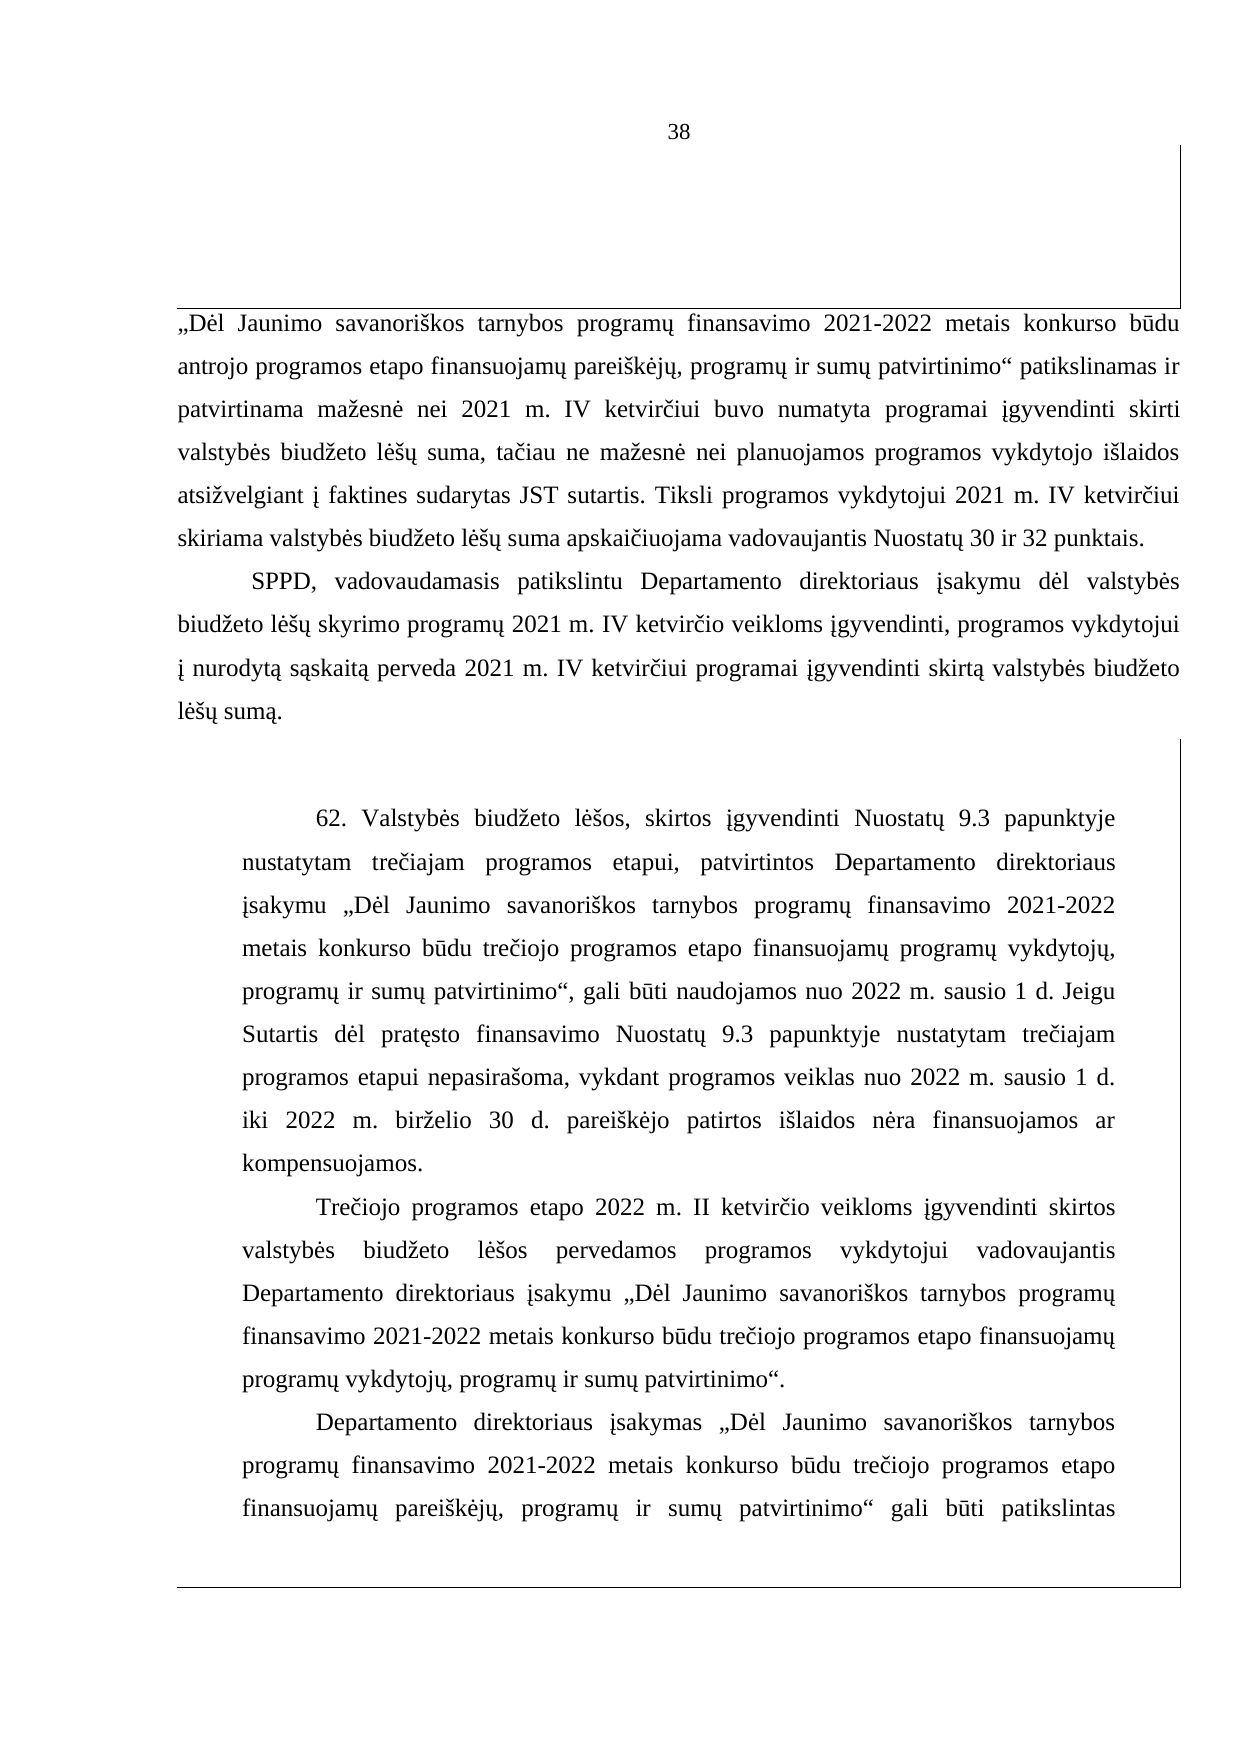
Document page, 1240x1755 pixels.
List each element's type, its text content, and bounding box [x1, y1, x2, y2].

text 62. Valstybės biudžeto lėšos, skirtos įgyvendinti Nuostatų 9.3 papunktyje nustatytam trečiajam programos etapui, patvirtintos Departamento direktoriaus įsakymu „Dėl Jaunimo savanoriškos tarnybos programų finansavimo 2021-2022 metais konkurso būdu trečiojo programos etapo finansuojamų programų vykdytojų, programų ir sumų patvirtinimo“, gali būti naudojamos nuo 2022 m. sausio 1 d. Jeigu Sutartis dėl pratęsto finansavimo Nuostatų 9.3 papunktyje nustatytam trečiajam programos etapui nepasirašoma, vykdant programos veiklas nuo 2022 m. sausio 1 d. iki 2022 m. birželio 30 d. pareiškėjo patirtos išlaidos nėra finansuojamos ar kompensuojamos. [177, 739, 1180, 1127]
text Trečiojo programos etapo 2022 m. II ketvirčio veikloms įgyvendinti skirtos valstybės biudžeto lėšos pervedamos programos vykdytojui vadovaujantis Departamento direktoriaus įsakymu „Dėl Jaunimo savanoriškos tarnybos programų finansavimo 2021-2022 metais konkurso būdu trečiojo programos etapo finansuojamų programų vykdytojų, programų ir sumų patvirtinimo“. [177, 1127, 1181, 1343]
text SPPD, vadovaudamasis patikslintu Departamento direktoriaus įsakymu dėl valstybės biudžeto lėšų skyrimo programų 2021 m. IV ketvirčio veikloms įgyvendinti, programos vykdytojui į nurodytą sąskaitą perveda 2021 m. IV ketvirčiui programai įgyvendinti skirtą valstybės biudžeto lėšų sumą. [177, 566, 1181, 724]
text „Dėl Jaunimo savanoriškos tarnybos programų finansavimo 2021-2022 metais konkurso būdu antrojo programos etapo finansuojamų pareiškėjų, programų ir sumų patvirtinimo“ patikslinamas ir patvirtinama mažesnė nei 2021 m. IV ketvirčiui buvo numatyta programai įgyvendinti skirti valstybės biudžeto lėšų suma, tačiau ne mažesnė nei planuojamos programos vykdytojo išlaidos atsižvelgiant į faktines sudarytas JST sutartis. Tiksli programos vykdytojui 2021 m. IV ketvirčiui skiriama valstybės biudžeto lėšų suma apskaičiuojama vadovaujantis Nuostatų 30 ir 32 punktais. [177, 308, 1181, 552]
text Departamento direktoriaus įsakymas „Dėl Jaunimo savanoriškos tarnybos programų finansavimo 2021-2022 metais konkurso būdu trečiojo programos etapo finansuojamų pareiškėjų, programų ir sumų patvirtinimo“ gali būti patikslintas vadovaujantis programos vykdytojo Departamentui ne vėliau nei iki 2022 m. II ketvirčio pirmo mėnesio 5 darbo dienos JST administravimo sistemoje pateikta 2022 m. I ketvirčio faktine informacija apie sudarytas JST sutartis ir atliktos JST trukmę ir (ar) atsižvelgiant į JST administravimo sistemoje laukiančių savanorių duomenimis bei einamaisiais metais nepaskirstytų valstybės biudžeto lėšų sumą. [177, 1343, 1181, 1587]
